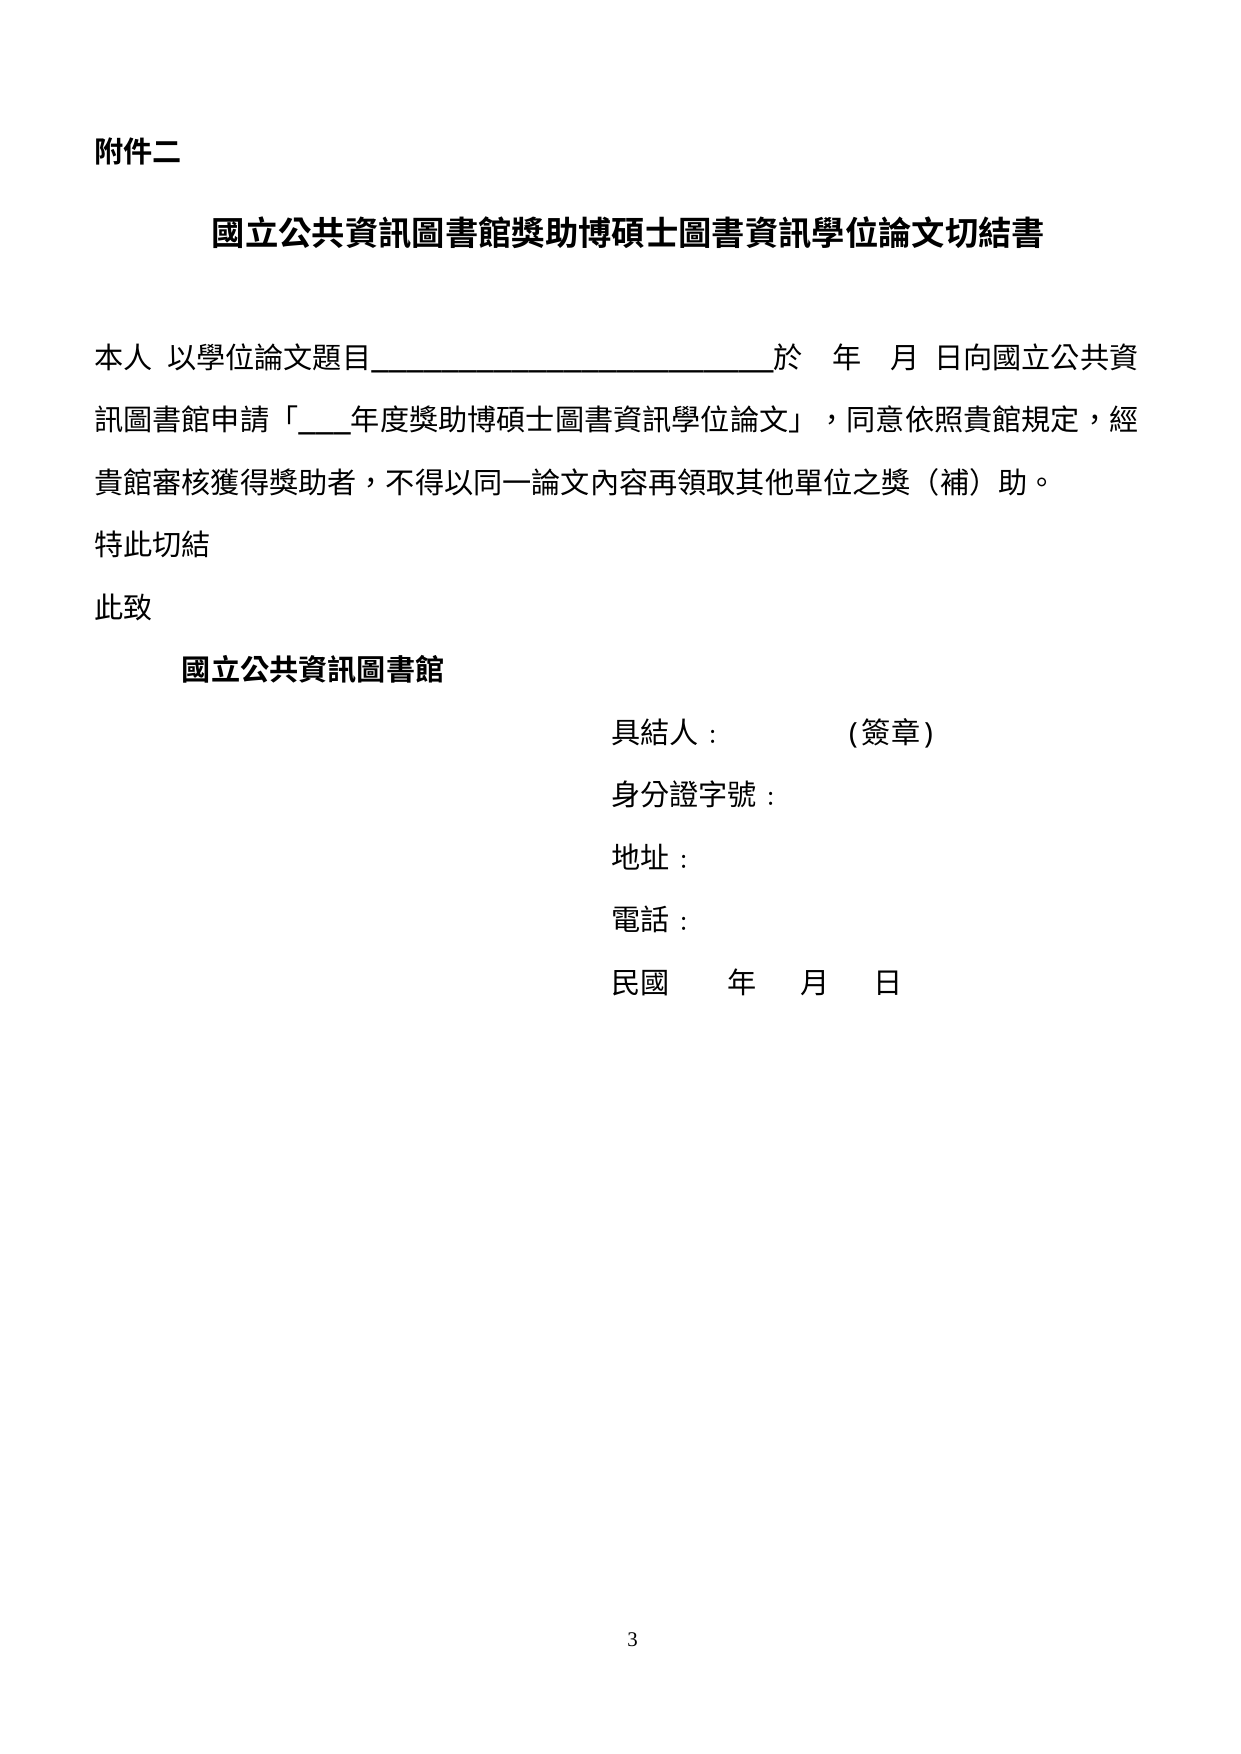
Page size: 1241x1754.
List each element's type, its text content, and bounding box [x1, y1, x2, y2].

text 電話﹕ [94, 876, 1162, 939]
text 國立公共資訊圖書館獎助博碩士圖書資訊學位論文切結書 [94, 189, 1162, 251]
text 民國 年 月 日 [94, 939, 1162, 1001]
text 地址﹕ [94, 814, 1162, 876]
text 附件二 [94, 108, 1216, 170]
text 具結人﹕ (簽章) [94, 689, 1162, 751]
text 國立公共資訊圖書館 [94, 626, 1162, 689]
text 本人 以學位論文題目_______________________於 年 月 日向國立公共資訊圖書館申請「___年度獎助博碩士圖書資訊學位論文」，同意依照貴館規定，經貴館審核獲得獎助者，不得以同一論文內容再領取其他單位之獎（補）助。 [94, 314, 1162, 501]
text 此致 [94, 564, 1162, 626]
text 身分證字號﹕ [94, 751, 1162, 814]
text 特此切結 [94, 501, 1162, 564]
